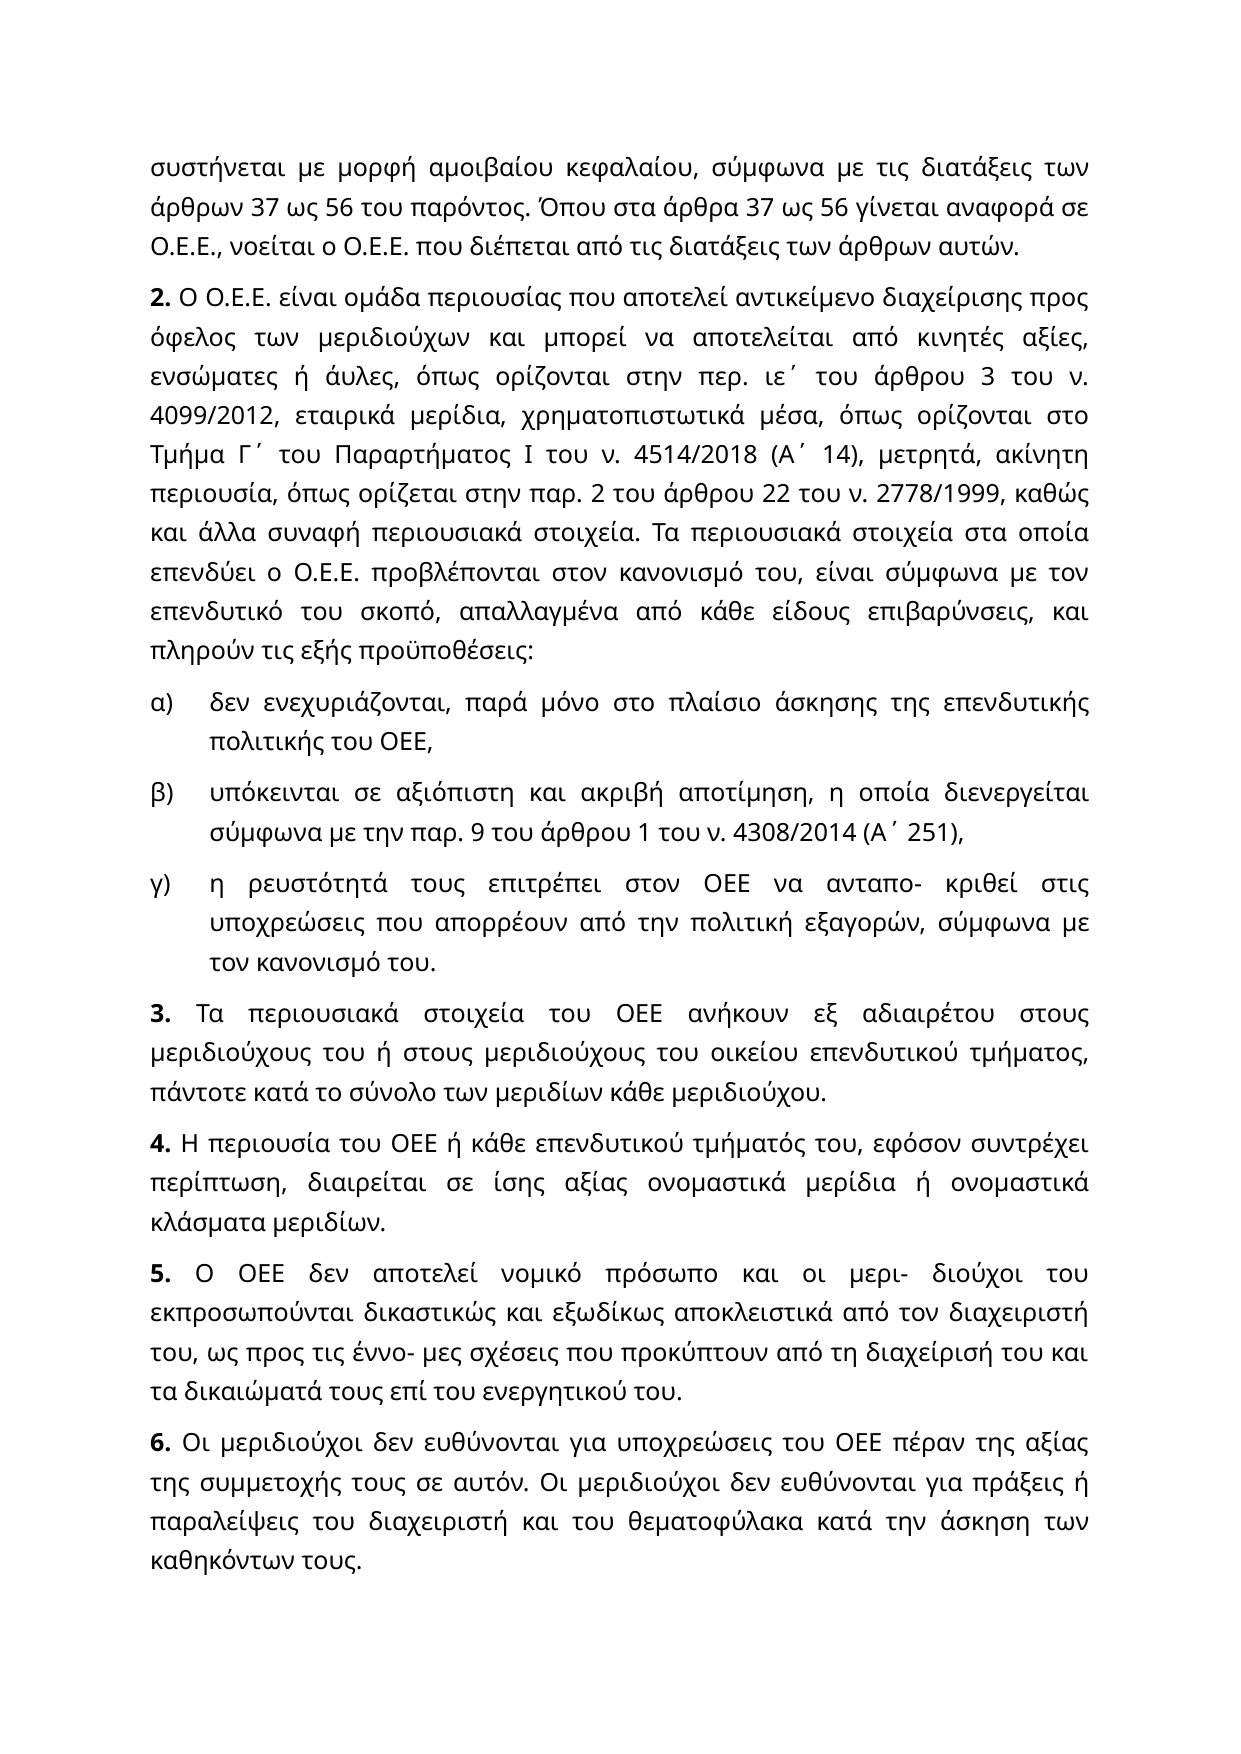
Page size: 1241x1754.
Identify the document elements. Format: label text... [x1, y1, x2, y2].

text 4. Η περιουσία του ΟΕΕ ή κάθε επενδυτικού τμήματός του, εφόσον συντρέχει περίπτωση, διαιρείται σε ίσης αξίας ονομαστικά μερίδια ή ονομαστικά κλάσματα μεριδίων. [150, 1126, 1090, 1238]
text 5. Ο ΟΕΕ δεν αποτελεί νομικό πρόσωπο και οι μερι- διούχοι του εκπροσωπούνται δικαστικώς και εξωδίκως αποκλειστικά από τον διαχειριστή του, ως προς τις έννο- μες σχέσεις που προκύπτουν από τη διαχείρισή του και τα δικαιώματά τους επί του ενεργητικού του. [150, 1256, 1090, 1407]
list γ) η ρευστότητά τους επιτρέπει στον ΟΕΕ να ανταπο- κριθεί στις υποχρεώσεις που απορρέουν από την πολιτική εξαγορών, σύμφωνα με τον κανονισμό του. [150, 866, 1090, 978]
text 2. Ο Ο.Ε.Ε. είναι ομάδα περιουσίας που αποτελεί αντικείμενο διαχείρισης προς όφελος των μεριδιούχων και μπορεί να αποτελείται από κινητές αξίες, ενσώματες ή άυλες, όπως ορίζονται στην περ. ιε΄ του άρθρου 3 του ν. 4099/2012, εταιρικά μερίδια, χρηματοπιστωτικά μέσα, όπως ορίζονται στο Τμήμα Γ΄ του Παραρτήματος Ι του ν. 4514/2018 (Α΄ 14), μετρητά, ακίνητη περιουσία, όπως ορίζεται στην παρ. 2 του άρθρου 22 του ν. 2778/1999, καθώς και άλλα συναφή περιουσιακά στοιχεία. Τα περιουσιακά στοιχεία στα οποία επενδύει ο Ο.Ε.Ε. προβλέπονται στον κανονισμό του, είναι σύμφωνα με τον επενδυτικό του σκοπό, απαλλαγμένα από κάθε είδους επιβαρύνσεις, και πληρούν τις εξής προϋποθέσεις: [150, 280, 1090, 667]
text 6. Οι μεριδιούχοι δεν ευθύνονται για υποχρεώσεις του ΟΕΕ πέραν της αξίας της συμμετοχής τους σε αυτόν. Οι μεριδιούχοι δεν ευθύνονται για πράξεις ή παραλείψεις του διαχειριστή και του θεματοφύλακα κατά την άσκηση των καθηκόντων τους. [150, 1425, 1090, 1577]
list α) δεν ενεχυριάζονται, παρά μόνο στο πλαίσιο άσκησης της επενδυτικής πολιτικής του ΟΕΕ, [150, 684, 1090, 757]
text συστήνεται με μορφή αμοιβαίου κεφαλαίου, σύμφωνα με τις διατάξεις των άρθρων 37 ως 56 του παρόντος. Όπου στα άρθρα 37 ως 56 γίνεται αναφορά σε Ο.Ε.Ε., νοείται ο Ο.Ε.Ε. που διέπεται από τις διατάξεις των άρθρων αυτών. [150, 150, 1090, 262]
text 3. Τα περιουσιακά στοιχεία του ΟΕΕ ανήκουν εξ αδιαιρέτου στους μεριδιούχους του ή στους μεριδιούχους του οικείου επενδυτικού τμήματος, πάντοτε κατά το σύνολο των μεριδίων κάθε μεριδιούχου. [150, 996, 1090, 1108]
list β) υπόκεινται σε αξιόπιστη και ακριβή αποτίμηση, η οποία διενεργείται σύμφωνα με την παρ. 9 του άρθρου 1 του ν. 4308/2014 (Α΄ 251), [150, 775, 1090, 848]
